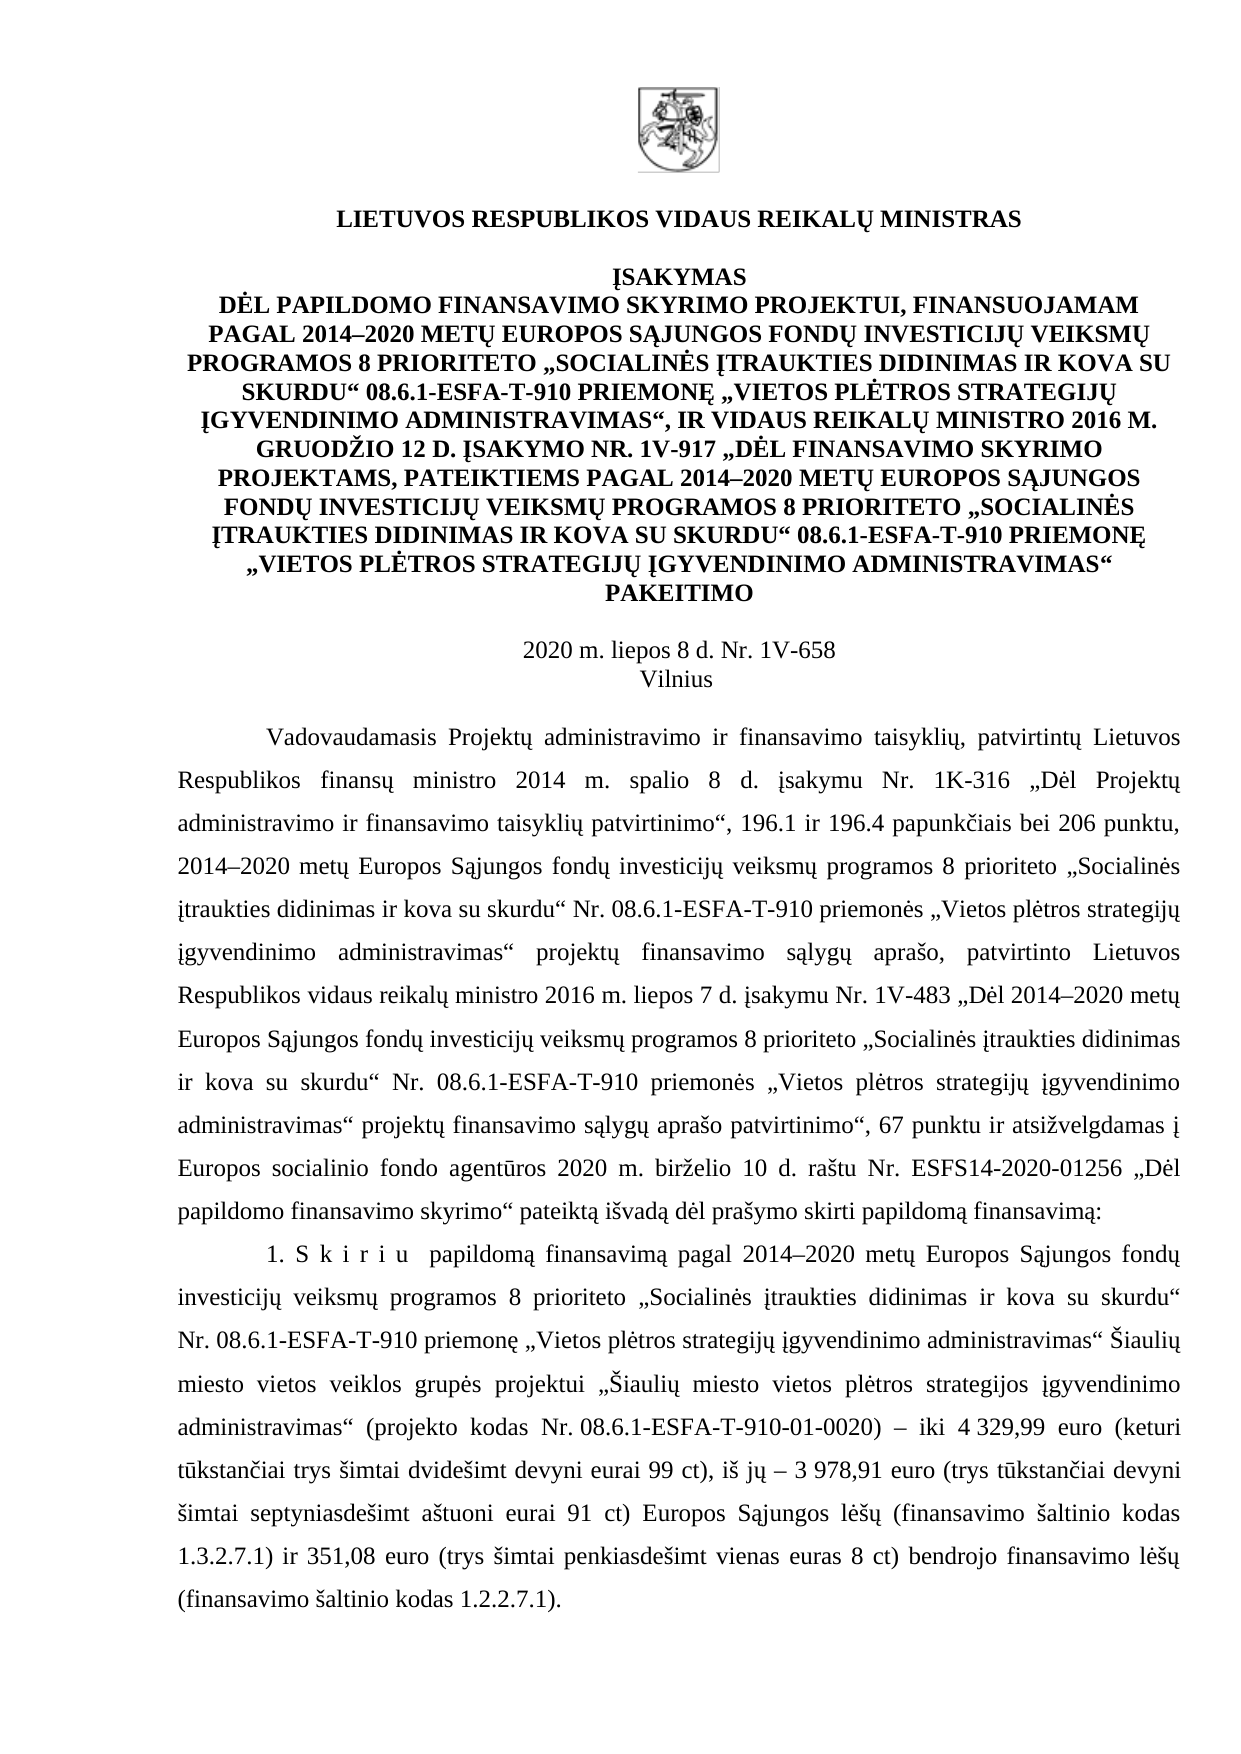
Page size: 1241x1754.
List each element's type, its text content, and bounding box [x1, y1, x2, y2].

text DĖL PAPILDOMO FINANSAVIMO SKYRIMO PROJEKTUI, FINANSUOJAMAM PAGAL 2014–2020 METŲ EUROPOS SĄJUNGOS FONDŲ INVESTICIJŲ VEIKSMŲ PROGRAMOS 8 PRIORITETO „SOCIALINĖS ĮTRAUKTIES DIDINIMAS IR KOVA SU SKURDU“ 08.6.1-ESFA-T-910 PRIEMONĘ „VIETOS PLĖTROS STRATEGIJŲ ĮGYVENDINIMO ADMINISTRAVIMAS“, IR VIDAUS REIKALŲ MINISTRO 2016 M. GRUODŽIO 12 D. ĮSAKYMO NR. 1V-917 „DĖL FINANSAVIMO SKYRIMO PROJEKTAMS, PATEIKTIEMS PAGAL 2014–2020 METŲ EUROPOS SĄJUNGOS FONDŲ INVESTICIJŲ VEIKSMŲ PROGRAMOS 8 PRIORITETO „SOCIALINĖS ĮTRAUKTIES DIDINIMAS IR KOVA SU SKURDU“ 08.6.1-ESFA-T-910 PRIEMONĘ „VIETOS PLĖTROS STRATEGIJŲ ĮGYVENDINIMO ADMINISTRAVIMAS“ [177, 291, 1181, 578]
text PAKEITIMO [177, 578, 1181, 607]
text ĮSAKYMAS [177, 262, 1181, 291]
text LIETUVOS RESPUBLIKOS VIDAUS REIKALŲ MINISTRAS [177, 204, 1181, 233]
text 1. Skiriu papildomą finansavimą pagal 2014–2020 metų Europos Sąjungos fondų investicijų veiksmų programos 8 prioriteto „Socialinės įtraukties didinimas ir kova su skurdu“ Nr. 08.6.1-ESFA-T-910 priemonę „Vietos plėtros strategijų įgyvendinimo administravimas“ Šiaulių miesto vietos veiklos grupės projektui „Šiaulių miesto vietos plėtros strategijos įgyvendinimo administravimas“ (projekto kodas Nr. 08.6.1-ESFA-T-910-01-0020) – iki 4 329,99 euro (keturi tūkstančiai trys šimtai dvidešimt devyni eurai 99 ct), iš jų – 3 978,91 euro (trys tūkstančiai devyni šimtai septyniasdešimt aštuoni eurai 91 ct) Europos Sąjungos lėšų (finansavimo šaltinio kodas 1.3.2.7.1) ir 351,08 euro (trys šimtai penkiasdešimt vienas euras 8 ct) bendrojo finansavimo lėšų (finansavimo šaltinio kodas 1.2.2.7.1). [177, 1239, 1181, 1613]
text Vadovaudamasis Projektų administravimo ir finansavimo taisyklių, patvirtintų Lietuvos Respublikos finansų ministro 2014 m. spalio 8 d. įsakymu Nr. 1K-316 „Dėl Projektų administravimo ir finansavimo taisyklių patvirtinimo“, 196.1 ir 196.4 papunkčiais bei 206 punktu, 2014–2020 metų Europos Sąjungos fondų investicijų veiksmų programos 8 prioriteto „Socialinės įtraukties didinimas ir kova su skurdu“ Nr. 08.6.1-ESFA-T-910 priemonės „Vietos plėtros strategijų įgyvendinimo administravimas“ projektų finansavimo sąlygų aprašo, patvirtinto Lietuvos Respublikos vidaus reikalų ministro 2016 m. liepos 7 d. įsakymu Nr. 1V-483 „Dėl 2014–2020 metų Europos Sąjungos fondų investicijų veiksmų programos 8 prioriteto „Socialinės įtraukties didinimas ir kova su skurdu“ Nr. 08.6.1-ESFA-T-910 priemonės „Vietos plėtros strategijų įgyvendinimo administravimas“ projektų finansavimo sąlygų aprašo patvirtinimo“, 67 punktu ir atsižvelgdamas į Europos socialinio fondo agentūros 2020 m. birželio 10 d. raštu Nr. ESFS14-2020-01256 „Dėl papildomo finansavimo skyrimo“ pateiktą išvadą dėl prašymo skirti papildomą finansavimą: [177, 722, 1181, 1225]
text Vilnius [177, 664, 1181, 693]
text 2020 m. liepos 8 d. Nr. 1V-658 [177, 636, 1181, 664]
